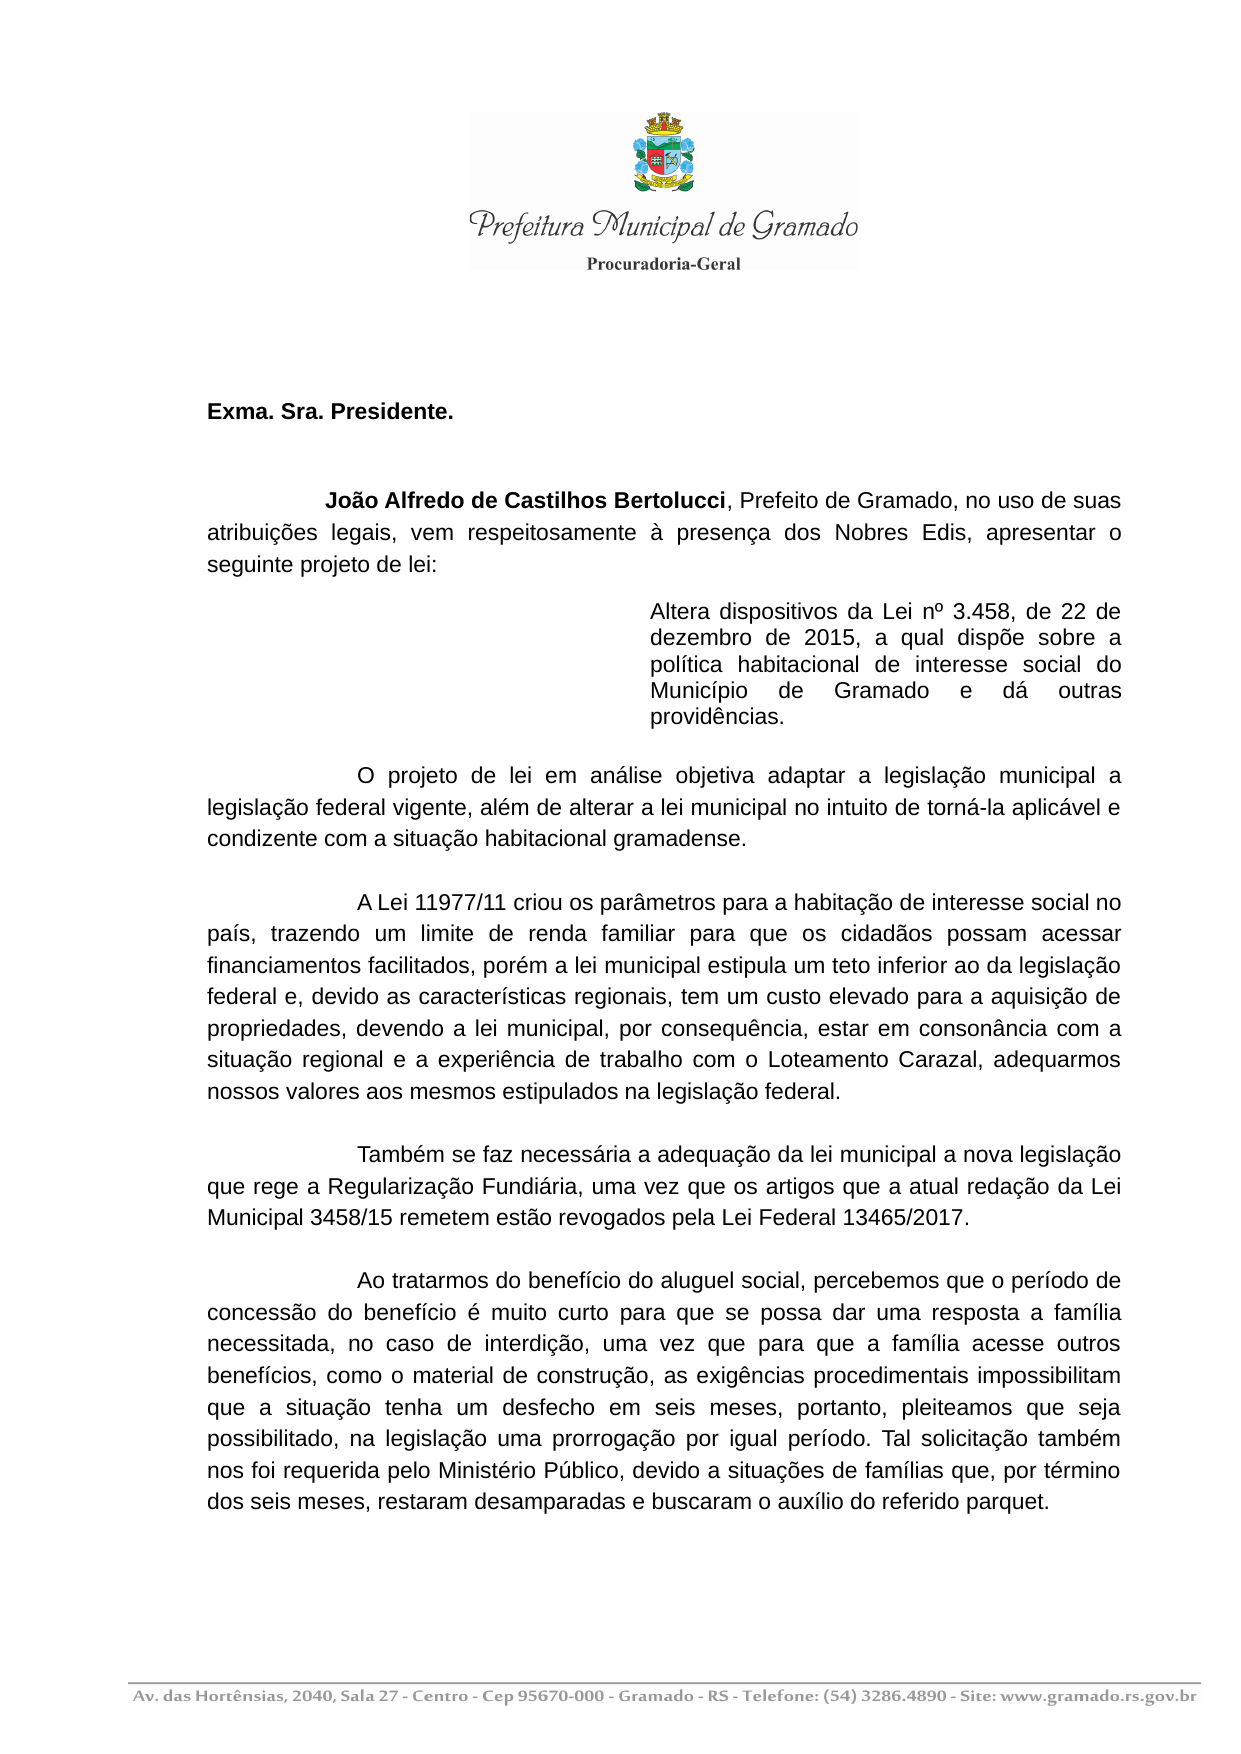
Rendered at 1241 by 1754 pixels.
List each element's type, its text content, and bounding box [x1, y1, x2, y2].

text Altera dispositivos da Lei nº 3.458, de 22 de dezembro de 2015, a qual dispõe sobre a política habitacional de interesse social do Município de Gramado e dá outras providências. [650, 598, 1122, 729]
text O projeto de lei em análise objetiva adaptar a legislação municipal a legislação federal vigente, além de alterar a lei municipal no intuito de torná-la aplicável e condizente com a situação habitacional gramadense. [207, 762, 1122, 852]
text Ao tratarmos do benefício do aluguel social, percebemos que o período de concessão do benefício é muito curto para que se possa dar uma resposta a família necessitada, no caso de interdição, uma vez que para que a família acesse outros benefícios, como o material de construção, as exigências procedimentais impossibilitam que a situação tenha um desfecho em seis meses, portanto, pleiteamos que seja possibilitado, na legislação uma prorrogação por igual período. Tal solicitação também nos foi requerida pelo Ministério Público, devido a situações de famílias que, por término dos seis meses, restaram desamparadas e buscaram o auxílio do referido parquet. [207, 1267, 1122, 1514]
text A Lei 11977/11 criou os parâmetros para a habitação de interesse social no país, trazendo um limite de renda familiar para que os cidadãos possam acessar financiamentos facilitados, porém a lei municipal estipula um teto inferior ao da legislação federal e, devido as características regionais, tem um custo elevado para a aquisição de propriedades, devendo a lei municipal, por consequência, estar em consonância com a situação regional e a experiência de trabalho com o Loteamento Carazal, adequarmos nossos valores aos mesmos estipulados na legislação federal. [207, 888, 1122, 1104]
picture [127, 1682, 1202, 1706]
text Exma. Sra. Presidente. [207, 398, 1122, 424]
text Também se faz necessária a adequação da lei municipal a nova legislação que rege a Regularização Fundiária, uma vez que os artigos que a atual redação da Lei Municipal 3458/15 remetem estão revogados pela Lei Federal 13465/2017. [207, 1141, 1122, 1231]
text João Alfredo de Castilhos Bertolucci, Prefeito de Gramado, no uso de suas atribuições legais, vem respeitosamente à presença dos Nobres Edis, apresentar o seguinte projeto de lei: [207, 487, 1122, 577]
picture [469, 112, 858, 270]
